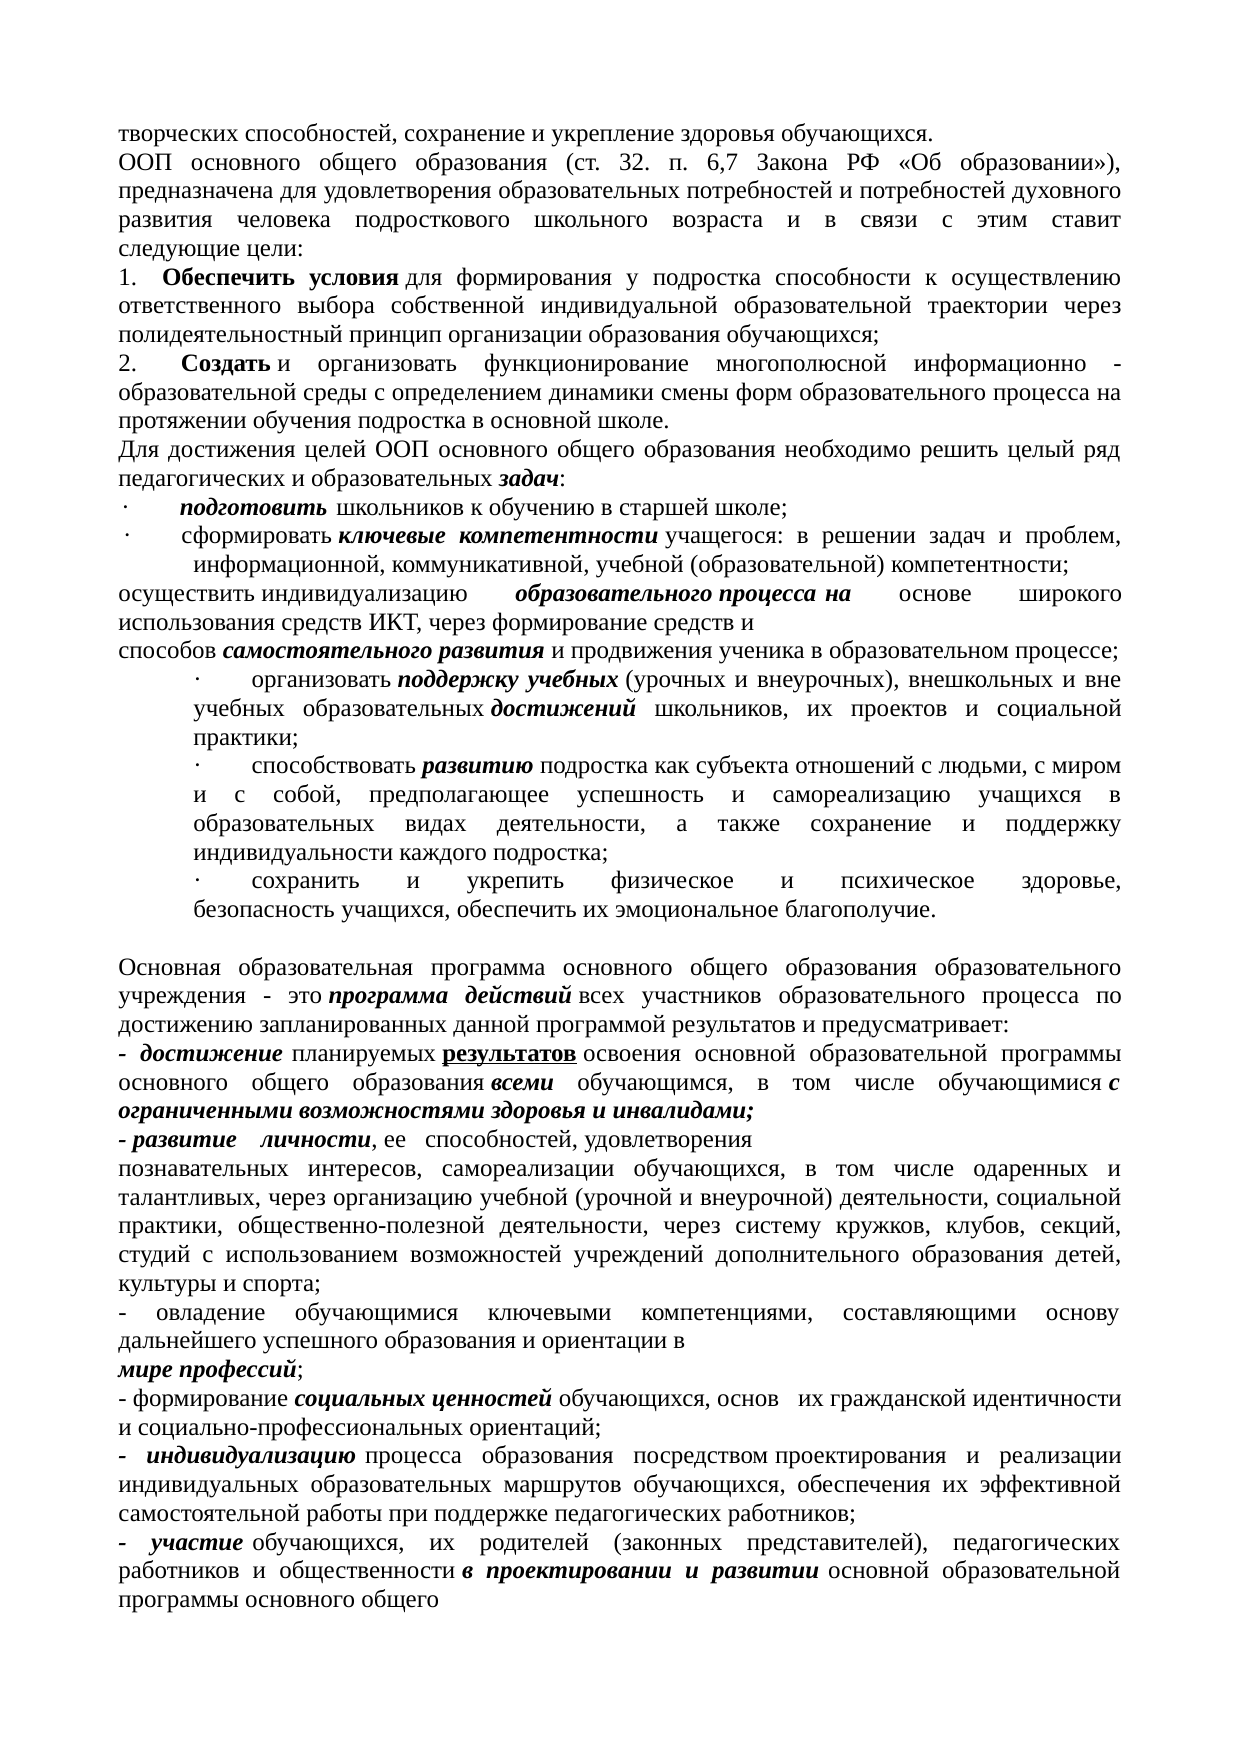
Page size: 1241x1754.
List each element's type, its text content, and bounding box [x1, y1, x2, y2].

text 1. Обеспечить условия для формирования у подростка способности к осуществлению ответственного выбора собственной индивидуальной образовательной траектории через полидеятельностный принцип организации образования обучающихся; [118, 262, 1122, 348]
text способов самостоятельного развития и продвижения ученика в образовательном процессе; [118, 636, 1122, 664]
text · подготовить школьников к обучению в старшей школе; [121, 492, 1077, 521]
text осуществить индивидуализацию образовательного процесса на основе широкого использования средств ИКТ, через формирование средств и [118, 578, 1122, 636]
text · сохранить и укрепить физическое и психическое здоровье, безопасность учащихся, обеспечить их эмоциональное благополучие. [193, 866, 1122, 923]
text творческих способностей, сохранение и укрепление здоровья обучающихся. [118, 118, 1122, 147]
text ООП основного общего образования (ст. 32. п. 6,7 Закона РФ «Об образовании»), предназначена для удовлетворения образовательных потребностей и потребностей духовного развития человека подросткового школьного возраста и в связи с этим ставит следующие цели: [118, 147, 1122, 262]
text · способствовать развитию подростка как субъекта отношений с людьми, с миром и с собой, предполагающее успешность и самореализацию учащихся в образовательных видах деятельности, а также сохранение и поддержку индивидуальности каждого подростка; [193, 751, 1122, 866]
text Основная образовательная программа основного общего образования образовательного учреждения - это программа действий всех участников образовательного процесса по достижению запланированных данной программой результатов и предусматривает: [118, 952, 1122, 1038]
text Для достижения целей ООП основного общего образования необходимо решить целый ряд педагогических и образовательных задач: [118, 434, 1122, 492]
text мире профессий; [118, 1354, 1122, 1383]
text - участие обучающихся, их родителей (законных представителей), педагогических работников и общественности в проектировании и развитии основной образовательной программы основного общего [118, 1527, 1121, 1613]
text познавательных интересов, самореализации обучающихся, в том числе одаренных и талантливых, через организацию учебной (урочной и внеурочной) деятельности, социальной практики, общественно-полезной деятельности, через систему кружков, клубов, секций, студий с использованием возможностей учреждений дополнительного образования детей, культуры и спорта; [118, 1153, 1122, 1297]
text - развитие личности, ее способностей, удовлетворения [118, 1124, 1122, 1153]
text - индивидуализацию процесса образования посредством проектирования и реализации индивидуальных образовательных маршрутов обучающихся, обеспечения их эффективной самостоятельной работы при поддержке педагогических работников; [118, 1441, 1122, 1527]
text - формирование социальных ценностей обучающихся, основ их гражданской идентичности и социально-профессиональных ориентаций; [118, 1383, 1122, 1441]
text 2. Создать и организовать функционирование многополюсной информационно - образовательной среды с определением динамики смены форм образовательного процесса на протяжении обучения подростка в основной школе. [118, 348, 1122, 434]
text · организовать поддержку учебных (урочных и внеурочных), внешкольных и вне учебных образовательных достижений школьников, их проектов и социальной практики; [193, 664, 1122, 751]
text - овладение обучающимися ключевыми компетенциями, составляющими основу дальнейшего успешного образования и ориентации в [118, 1297, 1121, 1354]
text - достижение планируемых результатов освоения основной образовательной программы основного общего образования всеми обучающимся, в том числе обучающимися с ограниченными возможностями здоровья и инвалидами; [118, 1038, 1122, 1124]
text · сформировать ключевые компетентности учащегося: в решении задач и проблем, информационной, коммуникативной, учебной (образовательной) компетентности; [123, 521, 1122, 578]
